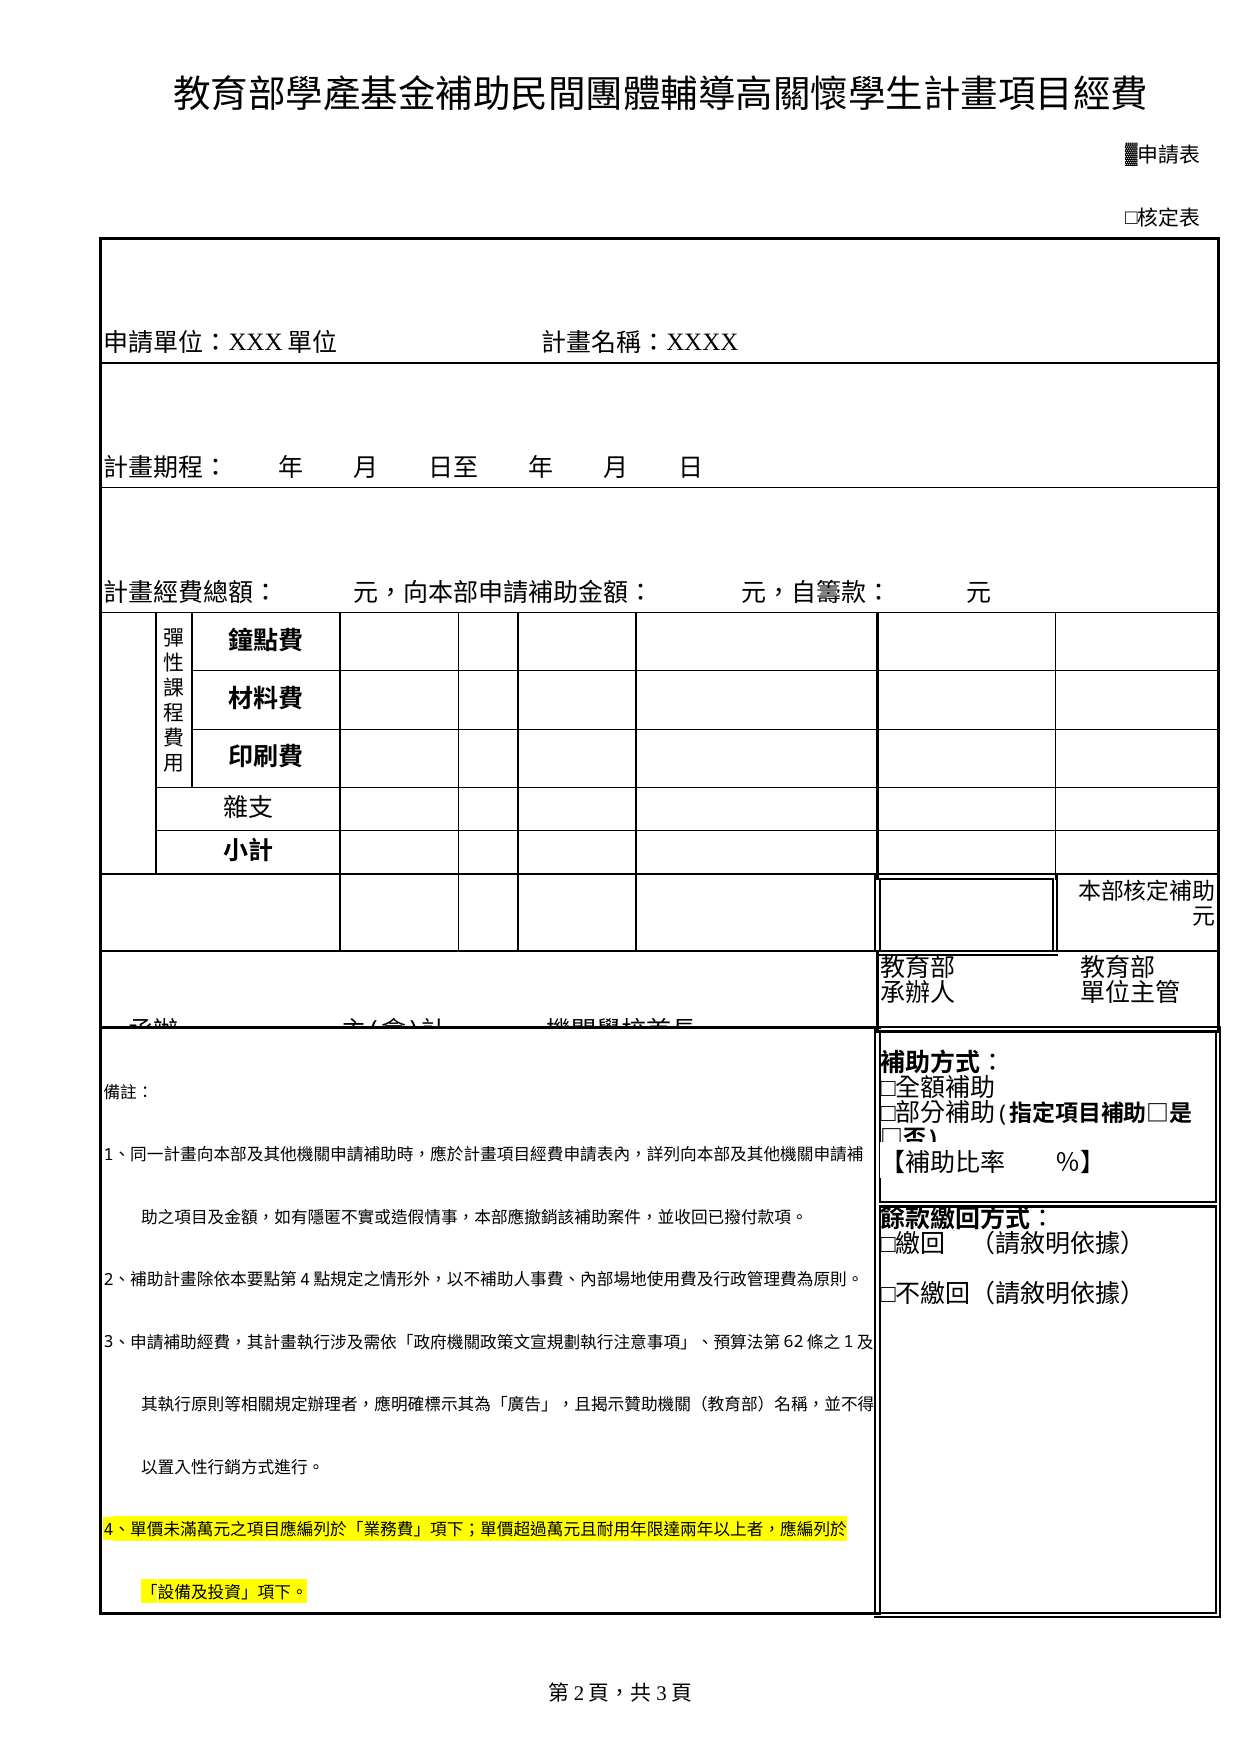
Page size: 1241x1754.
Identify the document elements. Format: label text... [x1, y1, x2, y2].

table_cell [341, 831, 458, 873]
table_cell [879, 613, 1055, 670]
table_cell [637, 788, 876, 830]
table_cell [881, 880, 1052, 950]
table_cell [519, 788, 635, 830]
table_cell [426, 174, 640, 237]
table_cell [637, 831, 876, 873]
table_cell [341, 875, 458, 950]
table_cell [1203, 174, 1218, 237]
table_cell [459, 671, 517, 728]
table_cell [637, 613, 876, 670]
table_cell [341, 788, 458, 830]
table_cell [459, 788, 517, 830]
table_cell [879, 730, 1055, 787]
table_cell [459, 613, 517, 670]
table_cell ▓申請表 [118, 112, 1203, 174]
table_cell [637, 875, 874, 950]
table_cell [879, 671, 1055, 728]
table_cell [637, 730, 876, 787]
table_cell [459, 730, 517, 787]
table_cell [341, 730, 458, 787]
table_header [1203, 49, 1218, 112]
table_cell 承辦 主(會)計 機關學校首長 單位 單位 或團體負責人 [102, 952, 876, 1026]
table_cell 備註： 1、同一計畫向本部及其他機關申請補助時，應於計畫項目經費申請表內，詳列向本部及其他機關申請補助之項目及金額，如有隱匿不實或造假情事，本部應撤銷該補助案件，並收回已撥付款項。 2、補助計畫除依本要點第4點規定之情形外，以不補助人事費、內部場地使用費及行政管理費為原則。 3、申請補助經費，其計畫執行涉及需依「政府機關政策文宣規劃執行注意事項」、預算法第62條之1及其執行原則等相關規定辦理者，應明確標示其為「廣告」，且揭示贊助機關（教育部）名稱，並不得以置入性行銷方式進行。 4、單價未滿萬元之項目應編列於「業務費」項下；單價超過萬元且耐用年限達兩年以上者，應編列於「設備及投資」項下。 [102, 1029, 874, 1612]
table_cell 本部核定補助 元 [1058, 875, 1217, 950]
table_cell [519, 831, 635, 873]
table_cell [1056, 788, 1217, 830]
table_cell 雜支 [157, 788, 339, 830]
table_cell 計畫期程： 年 月 日至 年 月 日 [102, 364, 1217, 487]
table_header [100, 49, 118, 112]
table_cell [1056, 730, 1217, 787]
table_cell 補助方式： □全額補助 □部分補助(指定項目補助□是□否) 【補助比率 ％】 [881, 1033, 1215, 1201]
table_cell [519, 613, 635, 670]
table_cell 材料費 [193, 671, 339, 728]
table_cell [637, 671, 876, 728]
table_cell [1056, 671, 1217, 728]
table_cell [253, 174, 426, 237]
table_cell [1056, 613, 1217, 670]
table_cell 餘款繳回方式： □繳回 （請敘明依據） □不繳回（請敘明依據） [881, 1208, 1215, 1612]
table_cell [1203, 112, 1218, 174]
table_cell 計畫名稱：XXXX [538, 240, 1217, 362]
table_cell 申請單位：XXX單位 [102, 240, 538, 362]
table_cell 鐘點費 [193, 613, 339, 670]
table_cell 計畫經費總額： 元，向本部申請補助金額： 元，自籌款： 元 [102, 488, 1217, 612]
table_cell □核定表 [640, 174, 1203, 237]
table_cell [100, 112, 118, 174]
table_cell [118, 174, 253, 237]
table_cell 教育部 教育部 承辦人 單位主管 [879, 952, 1217, 1026]
table_cell [459, 875, 517, 950]
table_cell [1056, 831, 1217, 873]
table_cell [459, 831, 517, 873]
table_cell [519, 875, 635, 950]
table_cell 印刷費 [193, 730, 339, 787]
table_cell [341, 613, 458, 670]
table_cell [100, 174, 118, 237]
table_cell [341, 671, 458, 728]
table_cell [879, 788, 1055, 830]
table_cell [102, 613, 155, 873]
table_cell [519, 730, 635, 787]
table_cell [879, 831, 1055, 873]
table_cell [519, 671, 635, 728]
table_cell 合 計 [102, 875, 339, 950]
table_header 教育部學產基金補助民間團體輔導高關懷學生計畫項目經費 [118, 49, 1203, 112]
table_cell 小計 [157, 831, 339, 873]
table_cell [879, 875, 1055, 950]
table_cell 彈性課程費用 [157, 613, 191, 787]
